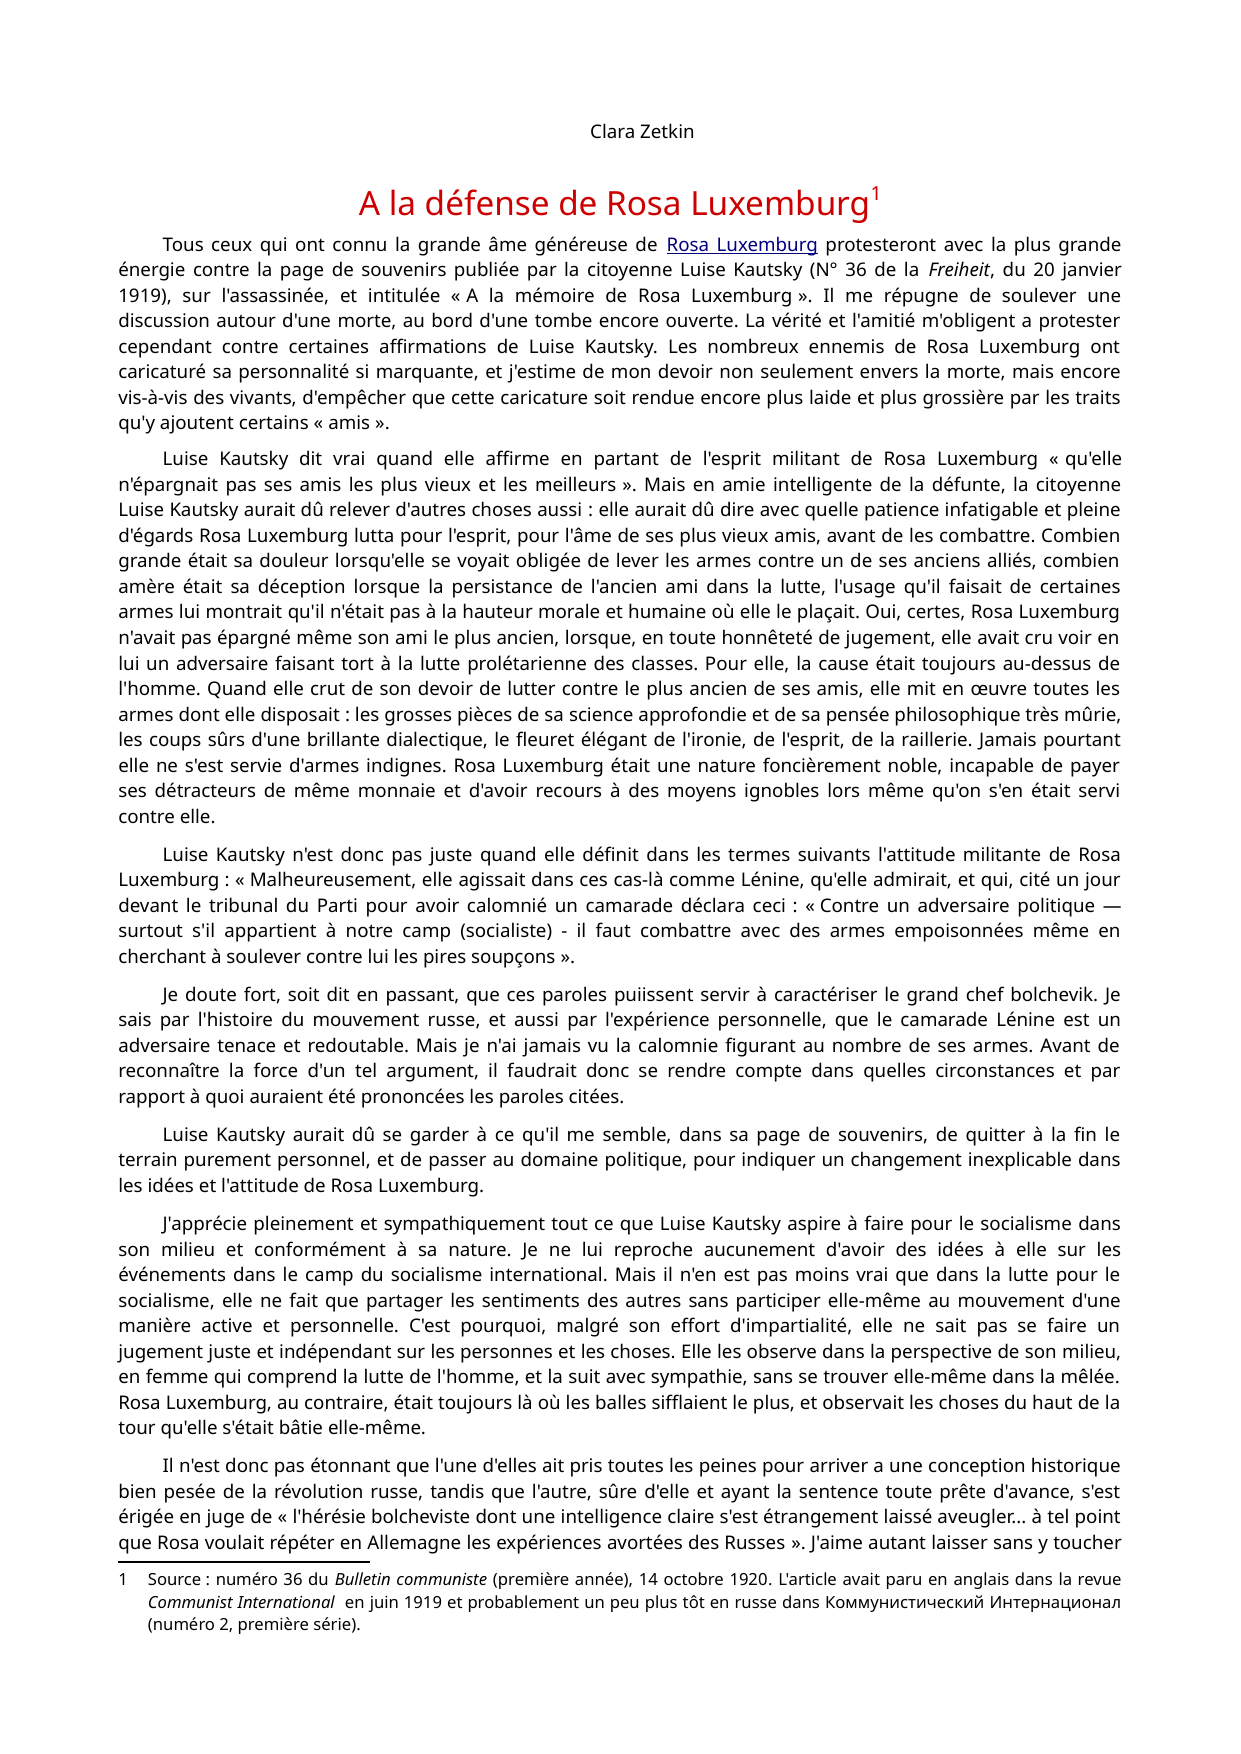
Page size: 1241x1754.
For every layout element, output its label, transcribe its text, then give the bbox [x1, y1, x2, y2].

text Je doute fort, soit dit en passant, que ces paroles puiissent servir à caractériser le grand chef bolchevik. Je sais par l'histoire du mouvement russe, et aussi par l'expérience personnelle, que le camarade Lénine est un adversaire tenace et redoutable. Mais je n'ai jamais vu la calomnie figurant au nombre de ses armes. Avant de reconnaître la force d'un tel argument, il faudrait donc se rendre compte dans quelles circonstances et par rapport à quoi auraient été prononcées les paroles citées. [118, 981, 1122, 1109]
text Clara Zetkin [118, 118, 1122, 144]
text J'apprécie pleinement et sympathiquement tout ce que Luise Kautsky aspire à faire pour le socialisme dans son milieu et conformément à sa nature. Je ne lui reproche aucunement d'avoir des idées à elle sur les événements dans le camp du socialisme international. Mais il n'en est pas moins vrai que dans la lutte pour le socialisme, elle ne fait que partager les sentiments des autres sans participer elle-même au mouvement d'une manière active et personnelle. C'est pourquoi, malgré son effort d'impartialité, elle ne sait pas se faire un jugement juste et indépendant sur les personnes et les choses. Elle les observe dans la perspective de son milieu, en femme qui comprend la lutte de l'homme, et la suit avec sympathie, sans se trouver elle-même dans la mêlée. Rosa Luxemburg, au contraire, était toujours là où les balles sifflaient le plus, et observait les choses du haut de la tour qu'elle s'était bâtie elle-même. [118, 1210, 1122, 1440]
text Il n'est donc pas étonnant que l'une d'elles ait pris toutes les peines pour arriver a une conception historique bien pesée de la révolution russe, tandis que l'autre, sûre d'elle et ayant la sentence toute prête d'avance, s'est érigée en juge de « l'hérésie bolcheviste dont une intelligence claire s'est étrangement laissé aveugler... à tel point que Rosa voulait répéter en Allemagne les expériences avortées des Russes ». J'aime autant laisser sans y toucher [118, 1452, 1122, 1554]
subtitle A la défense de Rosa Luxemburg [118, 179, 1122, 225]
text Luise Kautsky n'est donc pas juste quand elle définit dans les termes suivants l'attitude militante de Rosa Luxemburg : « Malheureusement, elle agissait dans ces cas-là comme Lénine, qu'elle admirait, et qui, cité un jour devant le tribunal du Parti pour avoir calomnié un camarade déclara ceci : « Contre un adversaire politique — surtout s'il appartient à notre camp (socialiste) - il faut combattre avec des armes empoisonnées même en cherchant à soulever contre lui les pires soupçons ». [118, 841, 1122, 969]
text Luise Kautsky aurait dû se garder à ce qu'il me semble, dans sa page de souvenirs, de quitter à la fin le terrain purement personnel, et de passer au domaine politique, pour indiquer un changement inexplicable dans les idées et l'attitude de Rosa Luxemburg. [118, 1121, 1122, 1198]
text Luise Kautsky dit vrai quand elle affirme en partant de l'esprit militant de Rosa Luxemburg « qu'elle n'épargnait pas ses amis les plus vieux et les meilleurs ». Mais en amie intelligente de la défunte, la citoyenne Luise Kautsky aurait dû relever d'autres choses aussi : elle aurait dû dire avec quelle patience infatigable et pleine d'égards Rosa Luxemburg lutta pour l'esprit, pour l'âme de ses plus vieux amis, avant de les combattre. Combien grande était sa douleur lorsqu'elle se voyait obligée de lever les armes contre un de ses anciens alliés, combien amère était sa déception lorsque la persistance de l'ancien ami dans la lutte, l'usage qu'il faisait de certaines armes lui montrait qu'il n'était pas à la hauteur morale et humaine où elle le plaçait. Oui, certes, Rosa Luxemburg n'avait pas épargné même son ami le plus ancien, lorsque, en toute honnêteté de jugement, elle avait cru voir en lui un adversaire faisant tort à la lutte prolétarienne des classes. Pour elle, la cause était toujours au-dessus de l'homme. Quand elle crut de son devoir de lutter contre le plus ancien de ses amis, elle mit en œuvre toutes les armes dont elle disposait : les grosses pièces de sa science approfondie et de sa pensée philosophique très mûrie, les coups sûrs d'une brillante dialectique, le fleuret élégant de l'ironie, de l'esprit, de la raillerie. Jamais pourtant elle ne s'est servie d'armes indignes. Rosa Luxemburg était une nature foncièrement noble, incapable de payer ses détracteurs de même monnaie et d'avoir recours à des moyens ignobles lors même qu'on s'en était servi contre elle. [118, 446, 1122, 828]
text Source : numéro 36 du Bulletin communiste (première année), 14 octobre 1920. L'article avait paru en anglais dans la revue Communist International en juin 1919 et probablement un peu plus tôt en russe dans Коммунистический Интернационал (numéro 2, première série). [118, 1568, 1122, 1636]
text Tous ceux qui ont connu la grande âme généreuse de Rosa Luxemburg protesteront avec la plus grande énergie contre la page de souvenirs publiée par la citoyenne Luise Kautsky (N° 36 de la Freiheit, du 20 janvier 1919), sur l'assassinée, et intitulée « A la mémoire de Rosa Luxemburg ». Il me répugne de soulever une discussion autour d'une morte, au bord d'une tombe encore ouverte. La vérité et l'amitié m'obligent a protester cependant contre certaines affirmations de Luise Kautsky. Les nombreux ennemis de Rosa Luxemburg ont caricaturé sa personnalité si marquante, et j'estime de mon devoir non seulement envers la morte, mais encore vis-à-vis des vivants, d'empêcher que cette caricature soit rendue encore plus laide et plus grossière par les traits qu'y ajoutent certains « amis ». [118, 231, 1122, 435]
